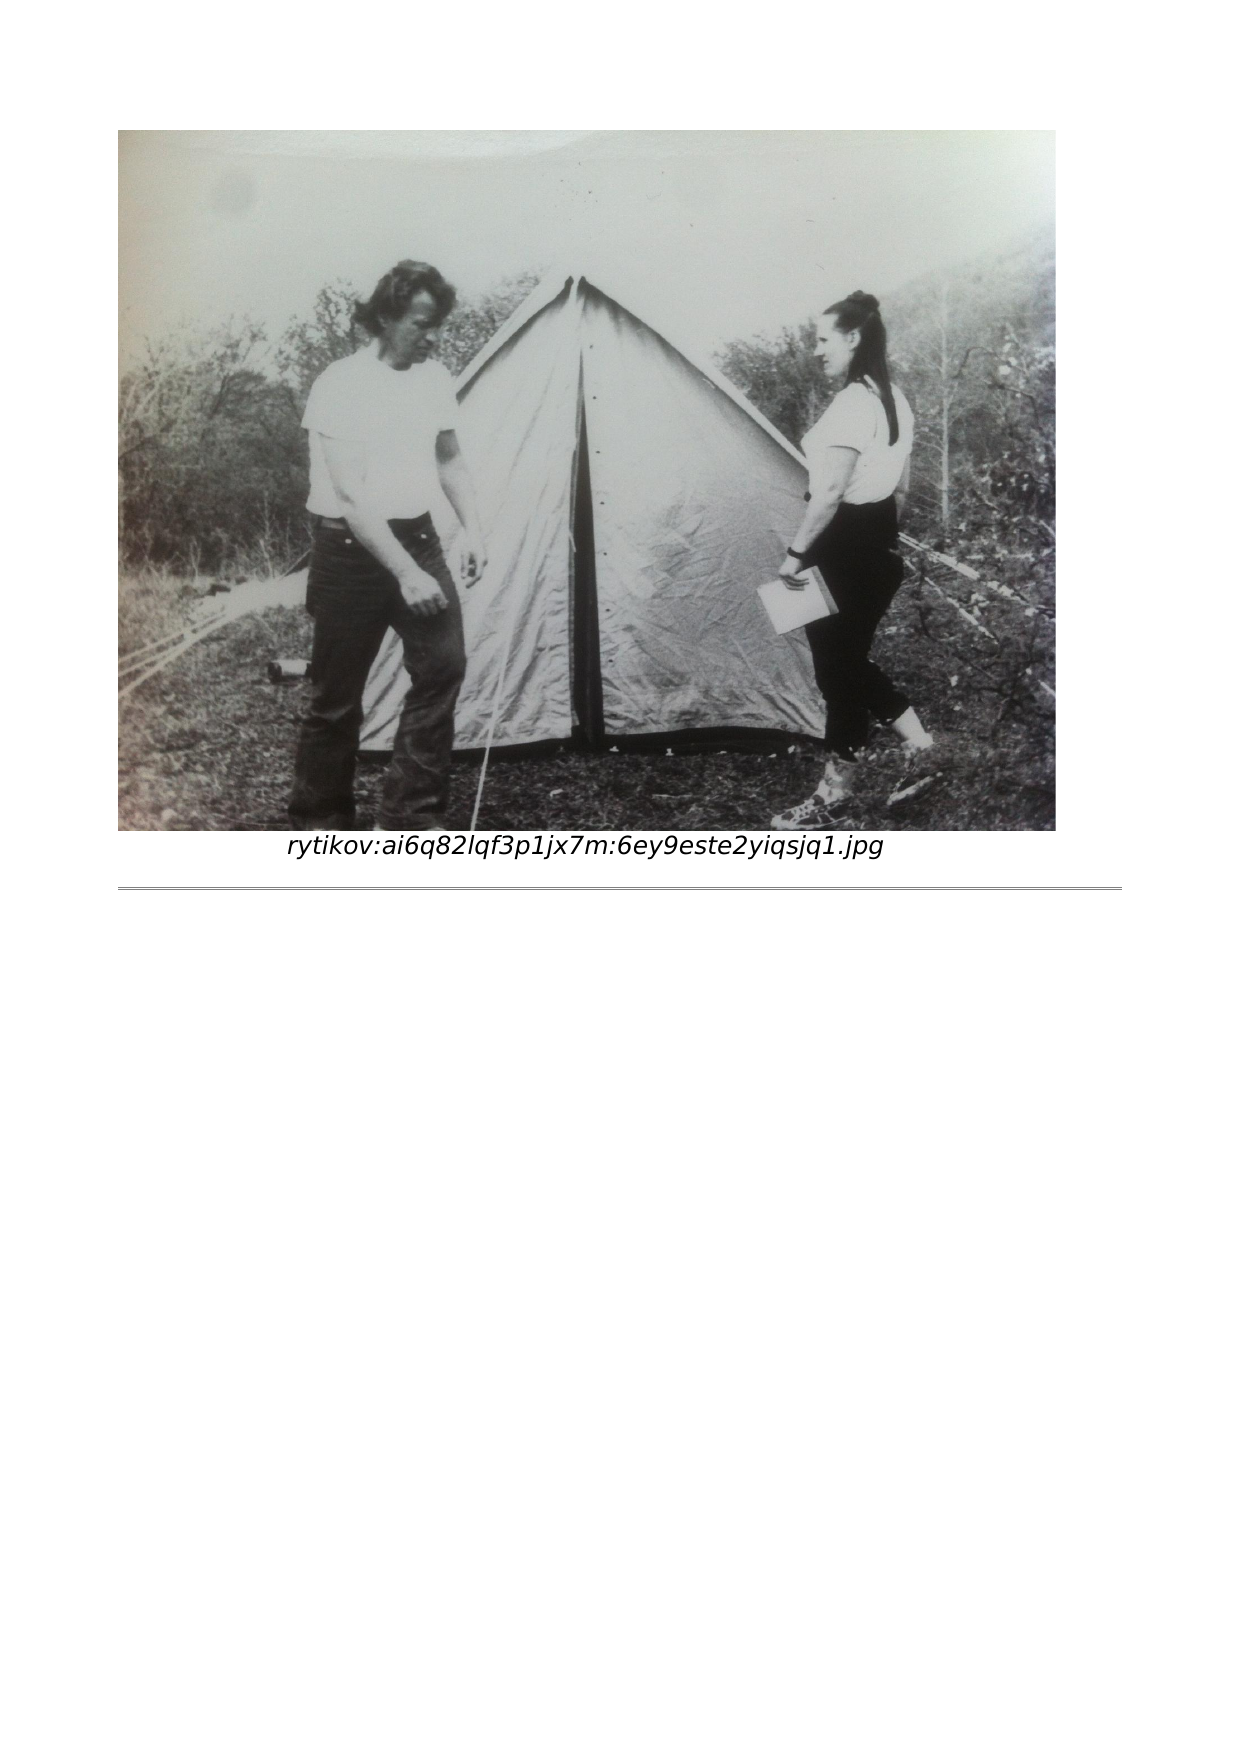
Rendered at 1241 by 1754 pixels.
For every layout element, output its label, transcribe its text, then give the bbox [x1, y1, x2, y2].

text rytikov:ai6q82lqf3p1jx7m:6ey9este2yiqsjq1.jpg [118, 831, 1056, 860]
picture [118, 130, 1056, 831]
